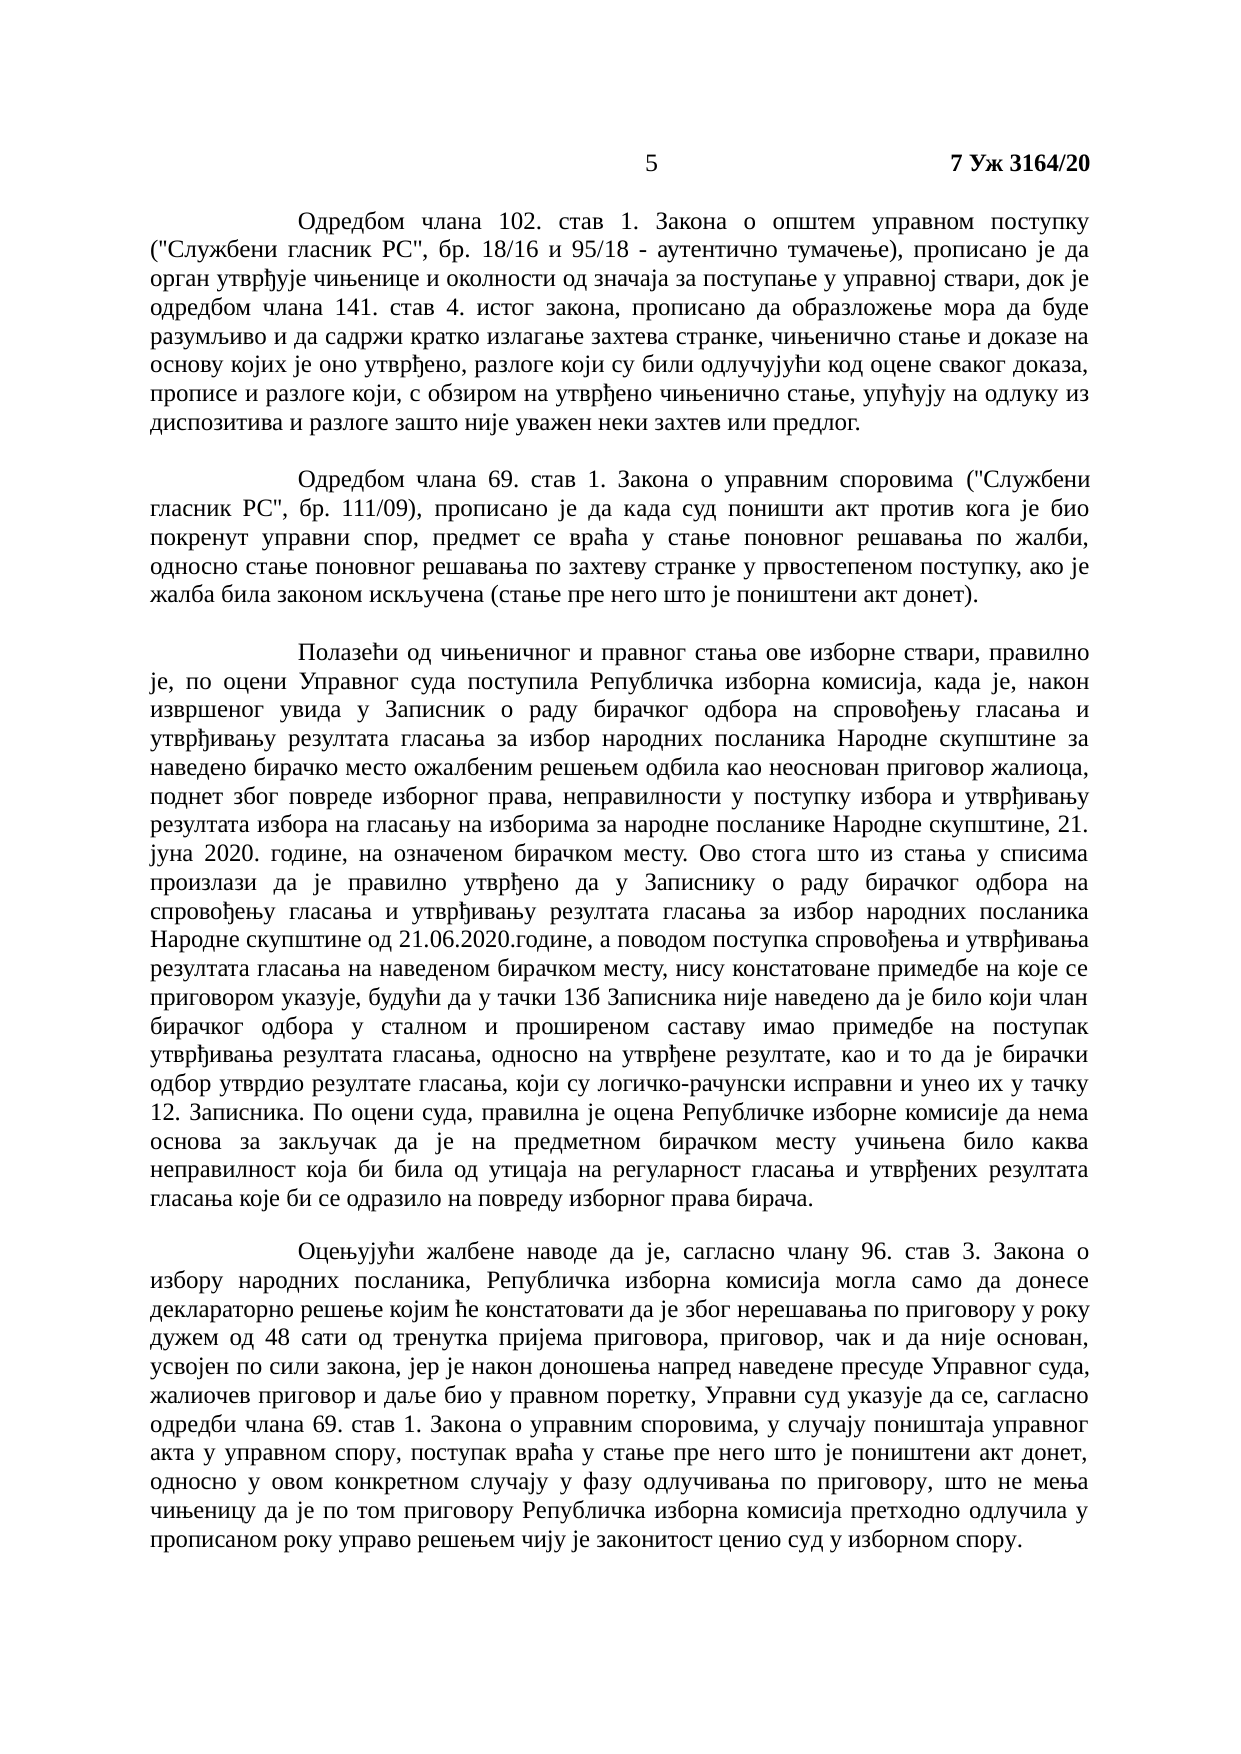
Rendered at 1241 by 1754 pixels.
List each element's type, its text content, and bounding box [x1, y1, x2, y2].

text Полазећи од чињеничног и правног стања ове изборне ствари, правилно је, по оцени Управног суда поступила Републичка изборна комисија, када је, након извршеног увида у Записник о раду бирачког одбора на спровођењу гласања и утврђивању резултата гласања за избор народних посланика Народне скупштине за наведено бирачко место ожалбеним решењем одбила као неоснован приговор жалиоца, поднет због повреде изборног права, неправилности у поступку избора и утврђивању резултата избора на гласању на изборима за народне посланике Народне скупштине, 21. јуна 2020. године, на означеном бирачком месту. Ово стога што из стања у списима произлази да је правилно утврђено да у Записнику о раду бирачког одбора на спровођењу гласања и утврђивању резултата гласања за избор народних посланика Народне скупштине од 21.06.2020.године, а поводом поступка спровођења и утврђивања резултата гласања на наведеном бирачком месту, нису констатоване примедбе на које се приговором указује, будући да у тачки 13б Записника није наведено да је било који члан бирачког одбора у сталном и проширеном саставу имао примедбе на поступак утврђивања резултата гласања, односно на утврђене резултате, као и то да је бирачки одбор утврдио резултате гласања, који су логичко-рачунски исправни и унео их у тачку 12. Записника. По оцени суда, правилна је оцена Републичке изборне комисије да нема основа за закључак да је на предметном бирачком месту учињена било каква неправилност која би била од утицаја на регуларност гласања и утврђених резултата гласања које би се одразило на повреду изборног права бирача. [150, 608, 1090, 1212]
text Оцењујући жалбене наводе да је, сагласно члану 96. став 3. Закона о избору народних посланика, Републичка изборна комисија могла само да донесе деклараторно решење којим ће констатовати да је због нерешавања по приговору у року дужем од 48 сати од тренутка пријема приговора, приговор, чак и да није основан, усвојен по сили закона, јер је након доношења напред наведене пресуде Управног суда, жалиочев приговор и даље био у правном поретку, Управни суд указује да се, сагласно одредби члана 69. став 1. Закона о управним споровима, у случају поништаја управног акта у управном спору, поступак враћа у стање пре него што је поништени акт донет, односно у овом конкретном случају у фазу одлучивања по приговору, што не мења чињеницу да је по том приговору Републичка изборна комисија претходно одлучила у прописаном року управо решењем чију је законитост ценио суд у изборном спору. [150, 1236, 1090, 1552]
text Одредбом члана 102. став 1. Закона о општем управном поступку (''Службени гласник РС'', бр. 18/16 и 95/18 - аутентично тумачење), прописано је да орган утврђује чињенице и околности од значаја за поступање у управној ствари, док је одредбом члана 141. став 4. истог закона, прописано да образложење мора да буде разумљиво и да садржи кратко излагање захтева странке, чињенично стање и доказе на основу којих је оно утврђено, разлоге који су били одлучујући код оцене сваког доказа, прописе и разлоге који, с обзиром на утврђено чињенично стање, упућују на одлуку из диспозитива и разлоге зашто није уважен неки захтев или предлог. [150, 206, 1090, 436]
text Одредбом члана 69. став 1. Закона о управним споровима (''Службени гласник РС'', бр. 111/09), прописано је да када суд поништи акт против кога је био покренут управни спор, предмет се враћа у стање поновног решавања по жалби, односно стање поновног решавања по захтеву странке у првостепеном поступку, ако је жалба била законом искључена (стање пре него што је поништени акт донет). [150, 464, 1090, 608]
